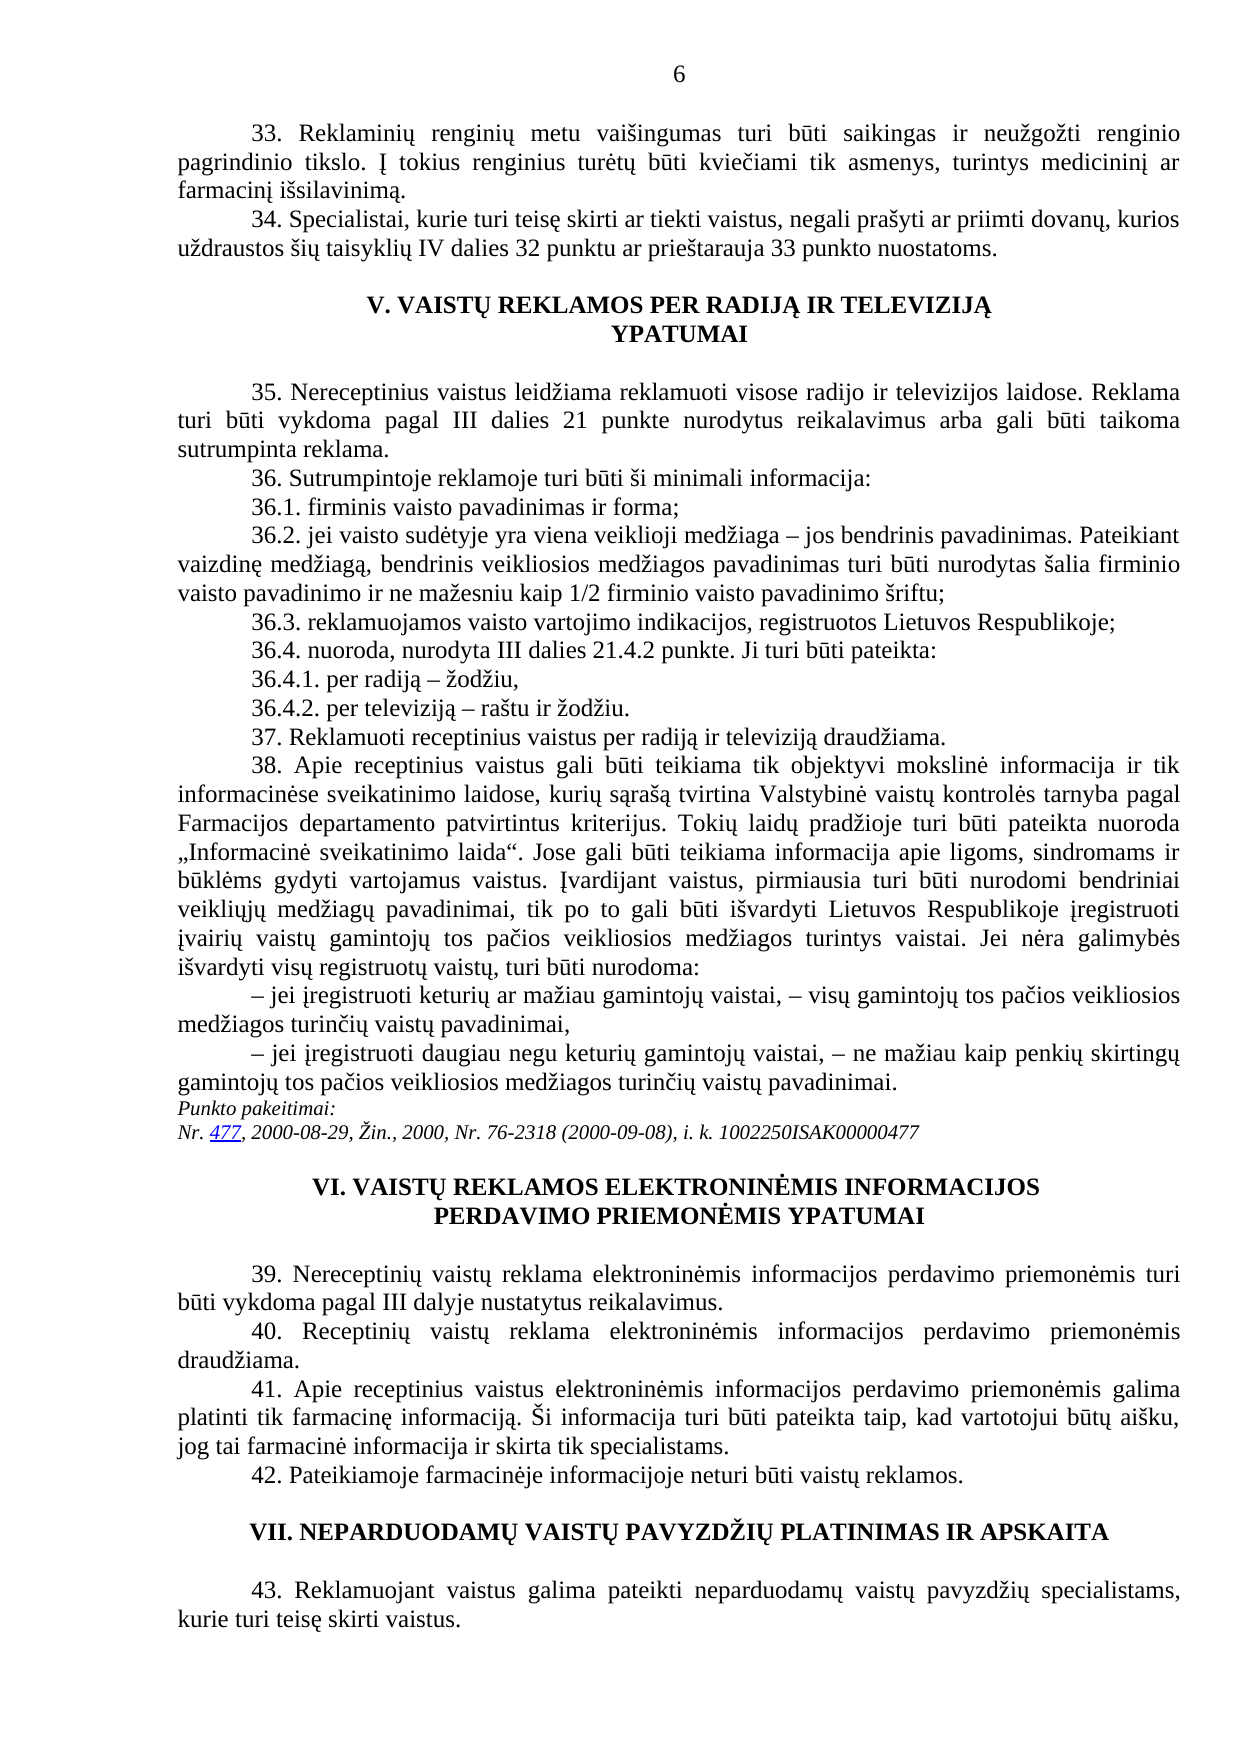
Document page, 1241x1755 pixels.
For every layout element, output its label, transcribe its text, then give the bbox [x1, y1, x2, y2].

text V. VAISTŲ REKLAMOS PER RADIJĄ IR TELEVIZIJĄ [177, 291, 1181, 319]
text Nr. 477, 2000-08-29, Žin., 2000, Nr. 76-2318 (2000-09-08), i. k. 1002250ISAK00000477 [177, 1120, 1181, 1144]
text 42. Pateikiamoje farmacinėje informacijoje neturi būti vaistų reklamos. [177, 1460, 1181, 1489]
text 40. Receptinių vaistų reklama elektroninėmis informacijos perdavimo priemonėmis draudžiama. [177, 1316, 1181, 1374]
text 39. Nereceptinių vaistų reklama elektroninėmis informacijos perdavimo priemonėmis turi būti vykdoma pagal III dalyje nustatytus reikalavimus. [177, 1259, 1181, 1316]
text 41. Apie receptinius vaistus elektroninėmis informacijos perdavimo priemonėmis galima platinti tik farmacinę informaciją. Ši informacija turi būti pateikta taip, kad vartotojui būtų aišku, jog tai farmacinė informacija ir skirta tik specialistams. [177, 1374, 1181, 1460]
text 37. Reklamuoti receptinius vaistus per radiją ir televiziją draudžiama. [177, 722, 1181, 751]
text 36.4.2. per televiziją – raštu ir žodžiu. [177, 693, 1181, 722]
text 36.3. reklamuojamos vaisto vartojimo indikacijos, registruotos Lietuvos Respublikoje; [177, 607, 1181, 636]
text 34. Specialistai, kurie turi teisę skirti ar tiekti vaistus, negali prašyti ar priimti dovanų, kurios uždraustos šių taisyklių IV dalies 32 punktu ar prieštarauja 33 punkto nuostatoms. [177, 204, 1181, 262]
text 38. Apie receptinius vaistus gali būti teikiama tik objektyvi mokslinė informacija ir tik informacinėse sveikatinimo laidose, kurių sąrašą tvirtina Valstybinė vaistų kontrolės tarnyba pagal Farmacijos departamento patvirtintus kriterijus. Tokių laidų pradžioje turi būti pateikta nuoroda „Informacinė sveikatinimo laida“. Jose gali būti teikiama informacija apie ligoms, sindromams ir būklėms gydyti vartojamus vaistus. Įvardijant vaistus, pirmiausia turi būti nurodomi bendriniai veikliųjų medžiagų pavadinimai, tik po to gali būti išvardyti Lietuvos Respublikoje įregistruoti įvairių vaistų gamintojų tos pačios veikliosios medžiagos turintys vaistai. Jei nėra galimybės išvardyti visų registruotų vaistų, turi būti nurodoma: [177, 751, 1181, 981]
text 33. Reklaminių renginių metu vaišingumas turi būti saikingas ir neužgožti renginio pagrindinio tikslo. Į tokius renginius turėtų būti kviečiami tik asmenys, turintys medicininį ar farmacinį išsilavinimą. [177, 118, 1181, 204]
text 36.4.1. per radiją – žodžiu, [177, 664, 1181, 693]
text – jei įregistruoti daugiau negu keturių gamintojų vaistai, – ne mažiau kaip penkių skirtingų gamintojų tos pačios veikliosios medžiagos turinčių vaistų pavadinimai. [177, 1038, 1181, 1096]
text PERDAVIMO PRIEMONĖMIS YPATUMAI [177, 1201, 1181, 1230]
text 36.1. firminis vaisto pavadinimas ir forma; [177, 492, 1181, 521]
text 43. Reklamuojant vaistus galima pateikti neparduodamų vaistų pavyzdžių specialistams, kurie turi teisę skirti vaistus. [177, 1575, 1181, 1632]
text 35. Nereceptinius vaistus leidžiama reklamuoti visose radijo ir televizijos laidose. Reklama turi būti vykdoma pagal III dalies 21 punkte nurodytus reikalavimus arba gali būti taikoma sutrumpinta reklama. [177, 377, 1181, 463]
text YPATUMAI [177, 319, 1181, 348]
text – jei įregistruoti keturių ar mažiau gamintojų vaistai, – visų gamintojų tos pačios veikliosios medžiagos turinčių vaistų pavadinimai, [177, 981, 1181, 1038]
text Punkto pakeitimai: [177, 1096, 1181, 1120]
text VI. VAISTŲ REKLAMOS ELEKTRONINĖMIS INFORMACIJOS [177, 1172, 1181, 1201]
text 36. Sutrumpintoje reklamoje turi būti ši minimali informacija: [177, 463, 1181, 492]
text 36.2. jei vaisto sudėtyje yra viena veiklioji medžiaga – jos bendrinis pavadinimas. Pateikiant vaizdinę medžiagą, bendrinis veikliosios medžiagos pavadinimas turi būti nurodytas šalia firminio vaisto pavadinimo ir ne mažesniu kaip 1/2 firminio vaisto pavadinimo šriftu; [177, 521, 1181, 607]
text 36.4. nuoroda, nurodyta III dalies 21.4.2 punkte. Ji turi būti pateikta: [177, 636, 1181, 664]
text VII. NEPARDUODAMŲ VAISTŲ PAVYZDŽIŲ PLATINIMAS IR APSKAITA [177, 1517, 1181, 1546]
